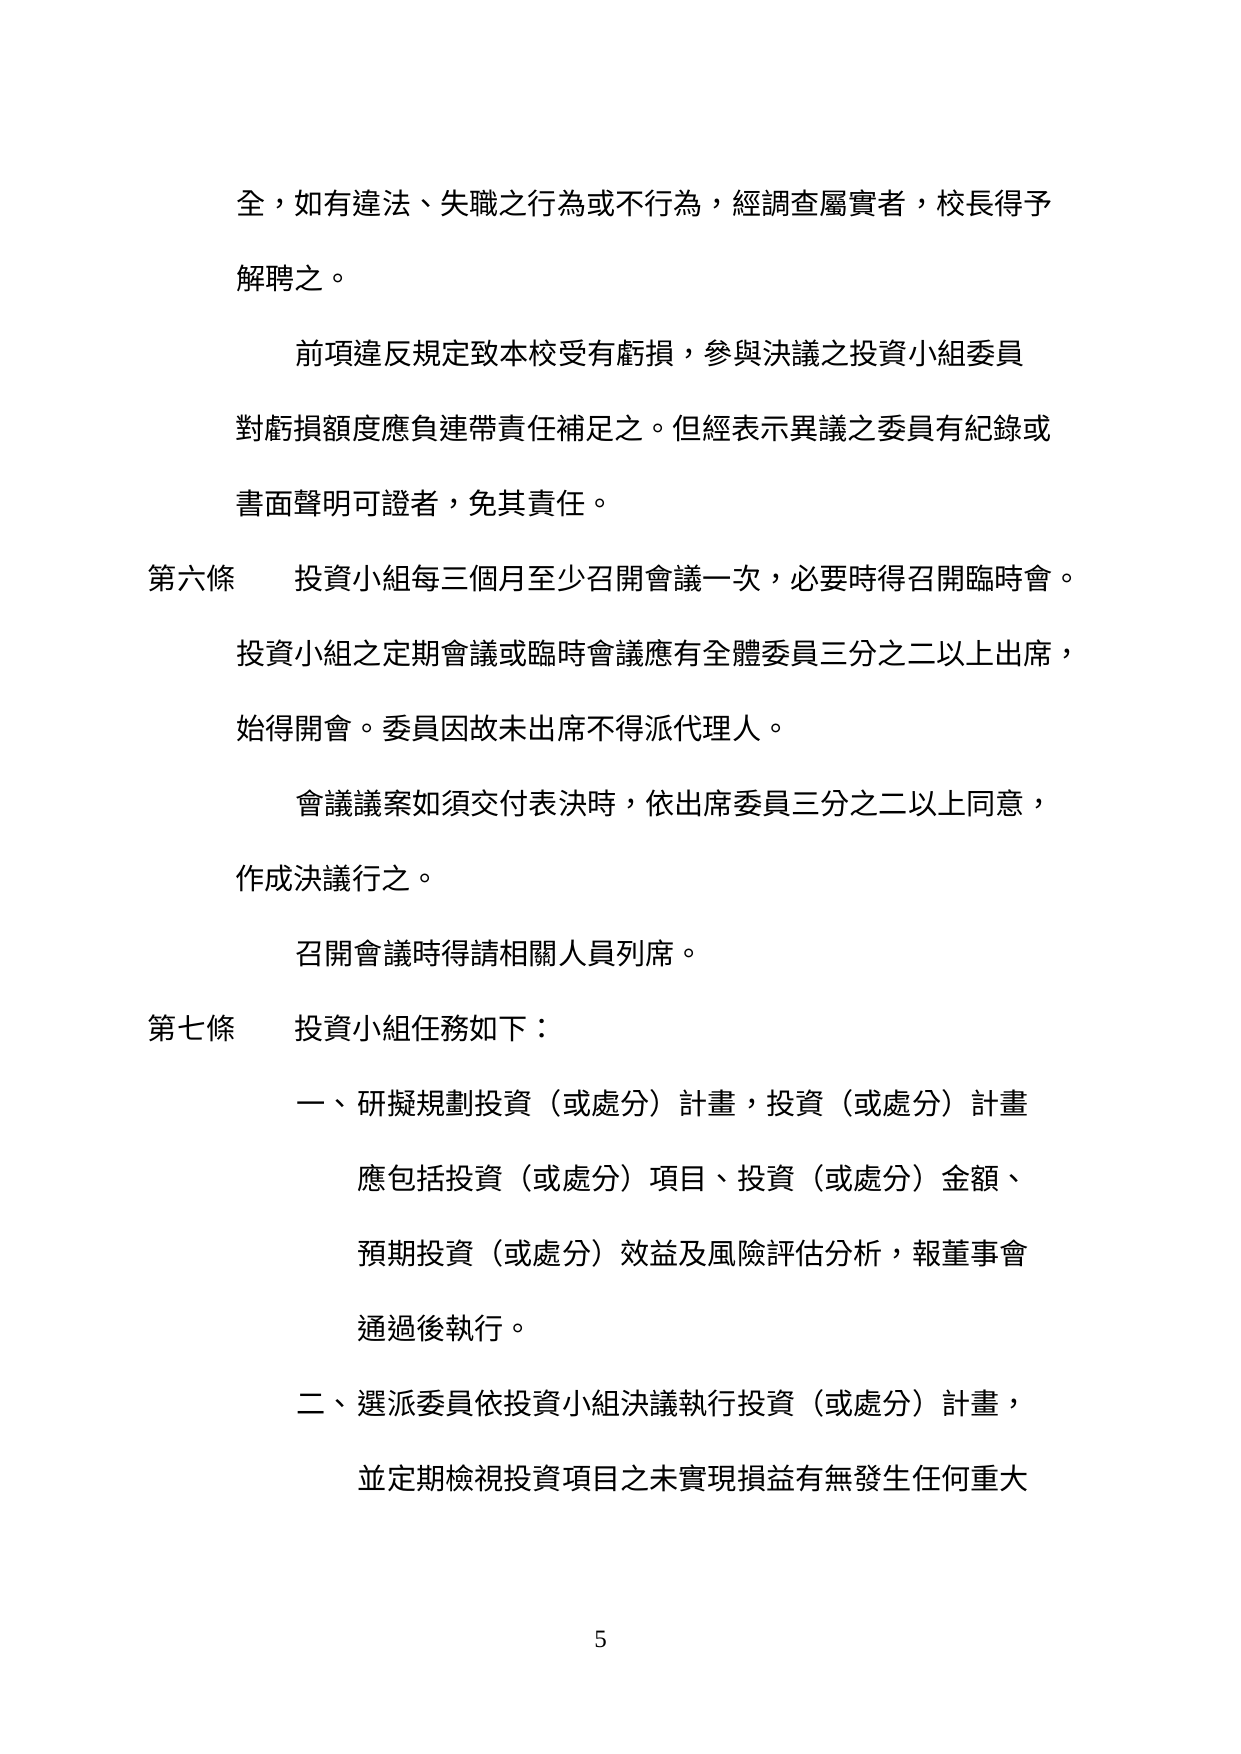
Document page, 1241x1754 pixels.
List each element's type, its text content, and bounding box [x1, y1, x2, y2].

text 二、 選派委員依投資小組決議執行投資（或處分）計畫，並定期檢視投資項目之未實現損益有無發生任何重大 [296, 1364, 1053, 1514]
text 第七條 投資小組任務如下： [148, 989, 1053, 1064]
text 第六條 投資小組每三個月至少召開會議一次，必要時得召開臨時會。投資小組之定期會議或臨時會議應有全體委員三分之二以上出席，始得開會。委員因故未出席不得派代理人。 [148, 539, 1053, 764]
text 一、 研擬規劃投資（或處分）計畫，投資（或處分）計畫應包括投資（或處分）項目、投資（或處分）金額、預期投資（或處分）效益及風險評估分析，報董事會通過後執行。 [296, 1064, 1053, 1364]
text 召開會議時得請相關人員列席。 [235, 914, 1053, 989]
text 前項違反規定致本校受有虧損，參與決議之投資小組委員對虧損額度應負連帶責任補足之。但經表示異議之委員有紀錄或書面聲明可證者，免其責任。 [235, 314, 1053, 539]
text 全，如有違法、失職之行為或不行為，經調查屬實者，校長得予解聘之。 [148, 164, 1053, 314]
text 會議議案如須交付表決時，依出席委員三分之二以上同意，作成決議行之。 [235, 764, 1053, 914]
